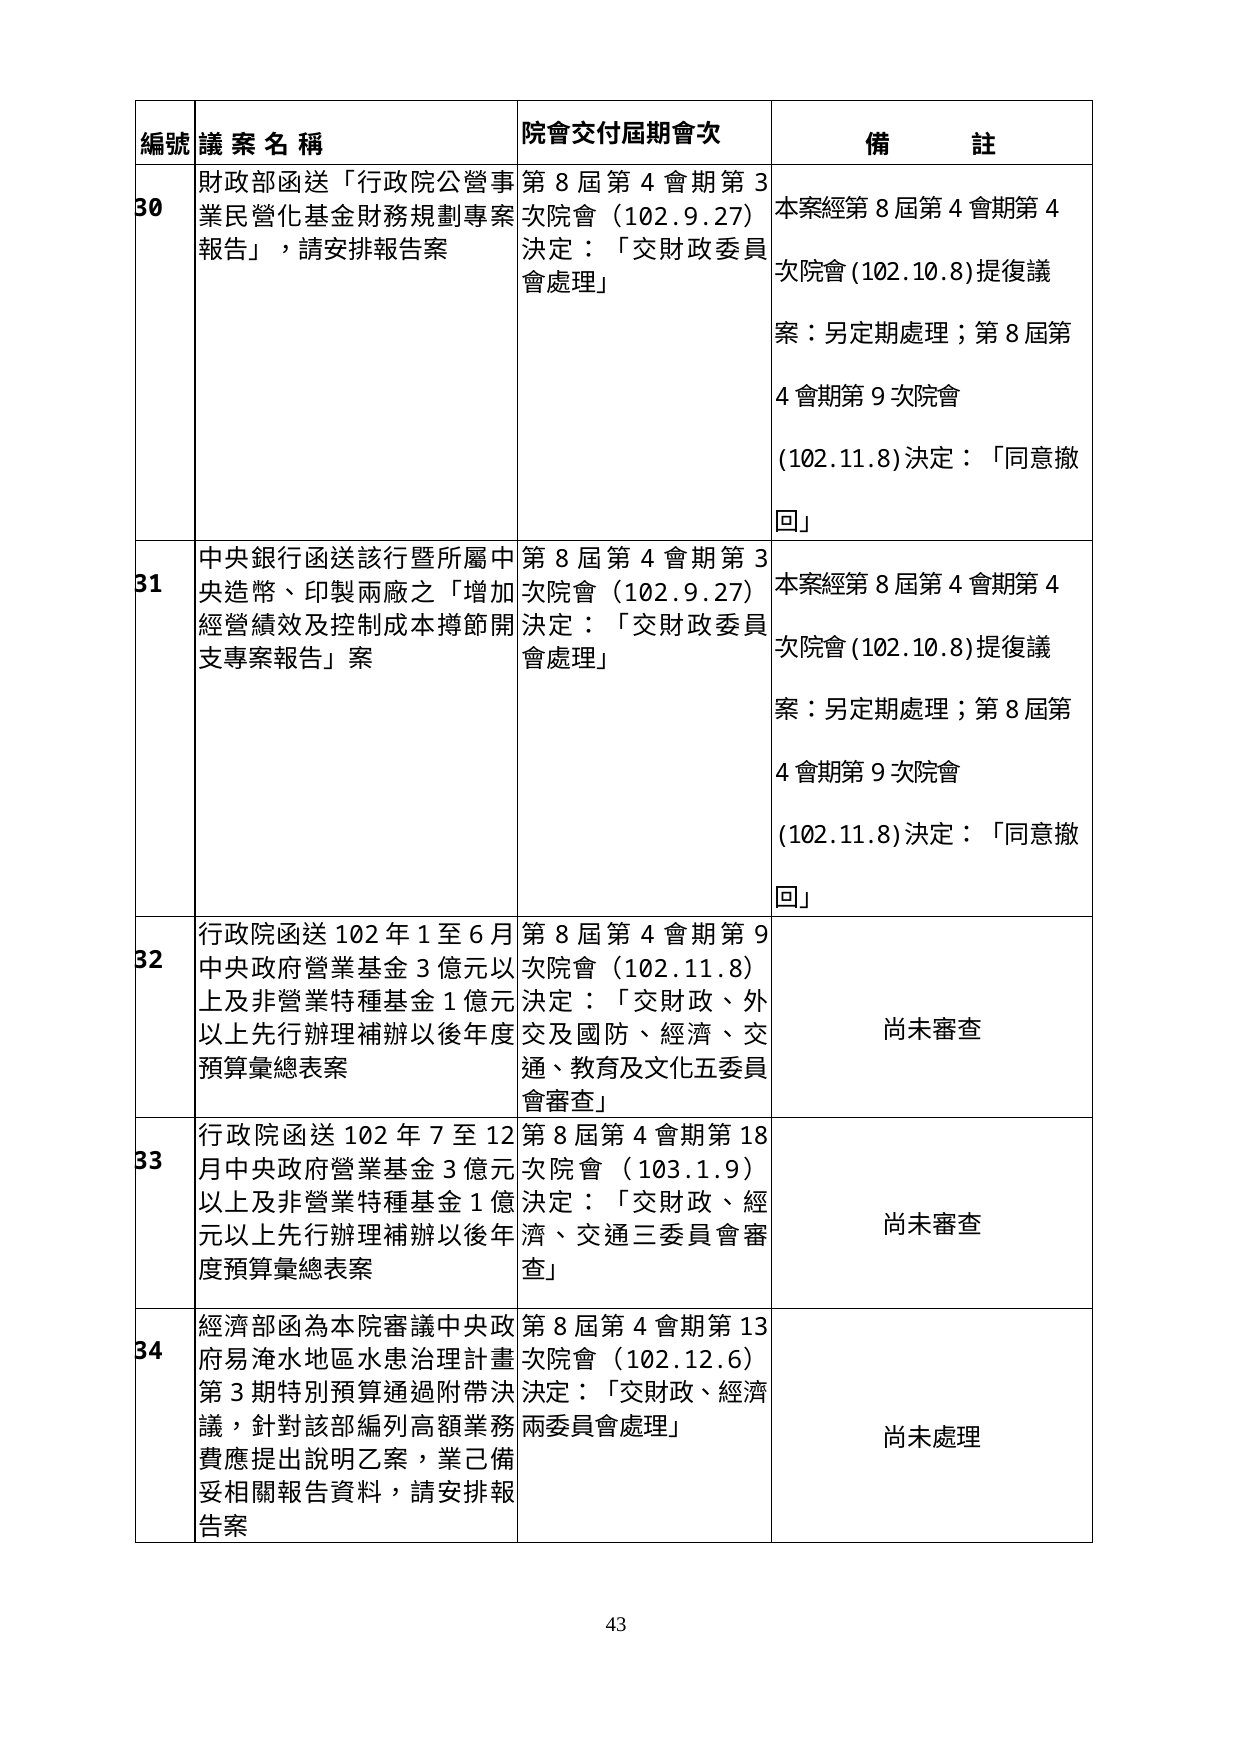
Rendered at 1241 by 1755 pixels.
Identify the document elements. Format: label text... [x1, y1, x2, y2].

table_cell 第8屆第4會期第18次院會（103.1.9）決定：「交財政、經濟、交通三委員會審查」 [518, 1118, 771, 1307]
table_cell 本案經第8屆第4會期第4次院會(102.10.8)提復議案：另定期處理；第8屆第4會期第9次院會(102.11.8)決定：「同意撤回」 [772, 165, 1092, 540]
table_cell 尚未審查 [772, 917, 1092, 1117]
table_cell 第8屆第4會期第13次院會（102.12.6）決定：「交財政、經濟兩委員會處理」 [518, 1309, 771, 1542]
table_cell [136, 1344, 143, 1356]
table_cell [136, 1309, 194, 1542]
table_cell 本案經第8屆第4會期第4次院會(102.10.8)提復議案：另定期處理；第8屆第4會期第9次院會(102.11.8)決定：「同意撤回」 [772, 541, 1092, 916]
table_cell 第8屆第4會期第9次院會（102.11.8）決定：「交財政、外交及國防、經濟、交通、教育及文化五委員會審查」 [518, 917, 771, 1117]
table_cell 財政部函送「行政院公營事業民營化基金財務規劃專案報告」，請安排報告案 [196, 165, 517, 540]
table_cell 行政院函送102年1至6月中央政府營業基金3億元以上及非營業特種基金1億元以上先行辦理補辦以後年度預算彙總表案 [196, 917, 517, 1117]
table_cell 尚未審查 [772, 1118, 1092, 1307]
table_cell 中央銀行函送該行暨所屬中央造幣、印製兩廠之「增加經營績效及控制成本撙節開支專案報告」案 [196, 541, 517, 916]
table_cell 尚未處理 [772, 1309, 1092, 1542]
table_cell [136, 953, 143, 965]
table_cell [136, 1118, 194, 1307]
table_cell [136, 165, 194, 540]
table_cell [136, 201, 143, 213]
table_cell [136, 1154, 143, 1166]
table_cell [136, 917, 194, 1117]
table_cell [136, 577, 143, 589]
table_cell 行政院函送102年7至12月中央政府營業基金3億元以上及非營業特種基金1億元以上先行辦理補辦以後年度預算彙總表案 [196, 1118, 517, 1307]
table_cell [136, 541, 194, 916]
table_header 備 註 [772, 101, 1092, 164]
table_cell 經濟部函為本院審議中央政府易淹水地區水患治理計畫第3期特別預算通過附帶決議，針對該部編列高額業務費應提出說明乙案，業己備妥相關報告資料，請安排報告案 [196, 1309, 517, 1542]
table_header 院會交付屆期會次 [518, 101, 771, 164]
table_cell 第8屆第4會期第3次院會（102.9.27）決定：「交財政委員會處理」 [518, 541, 771, 916]
table_cell 第8屆第4會期第3次院會（102.9.27）決定：「交財政委員會處理」 [518, 165, 771, 540]
table_header 編號 [136, 101, 194, 164]
table_header 議案名稱 [196, 101, 517, 164]
